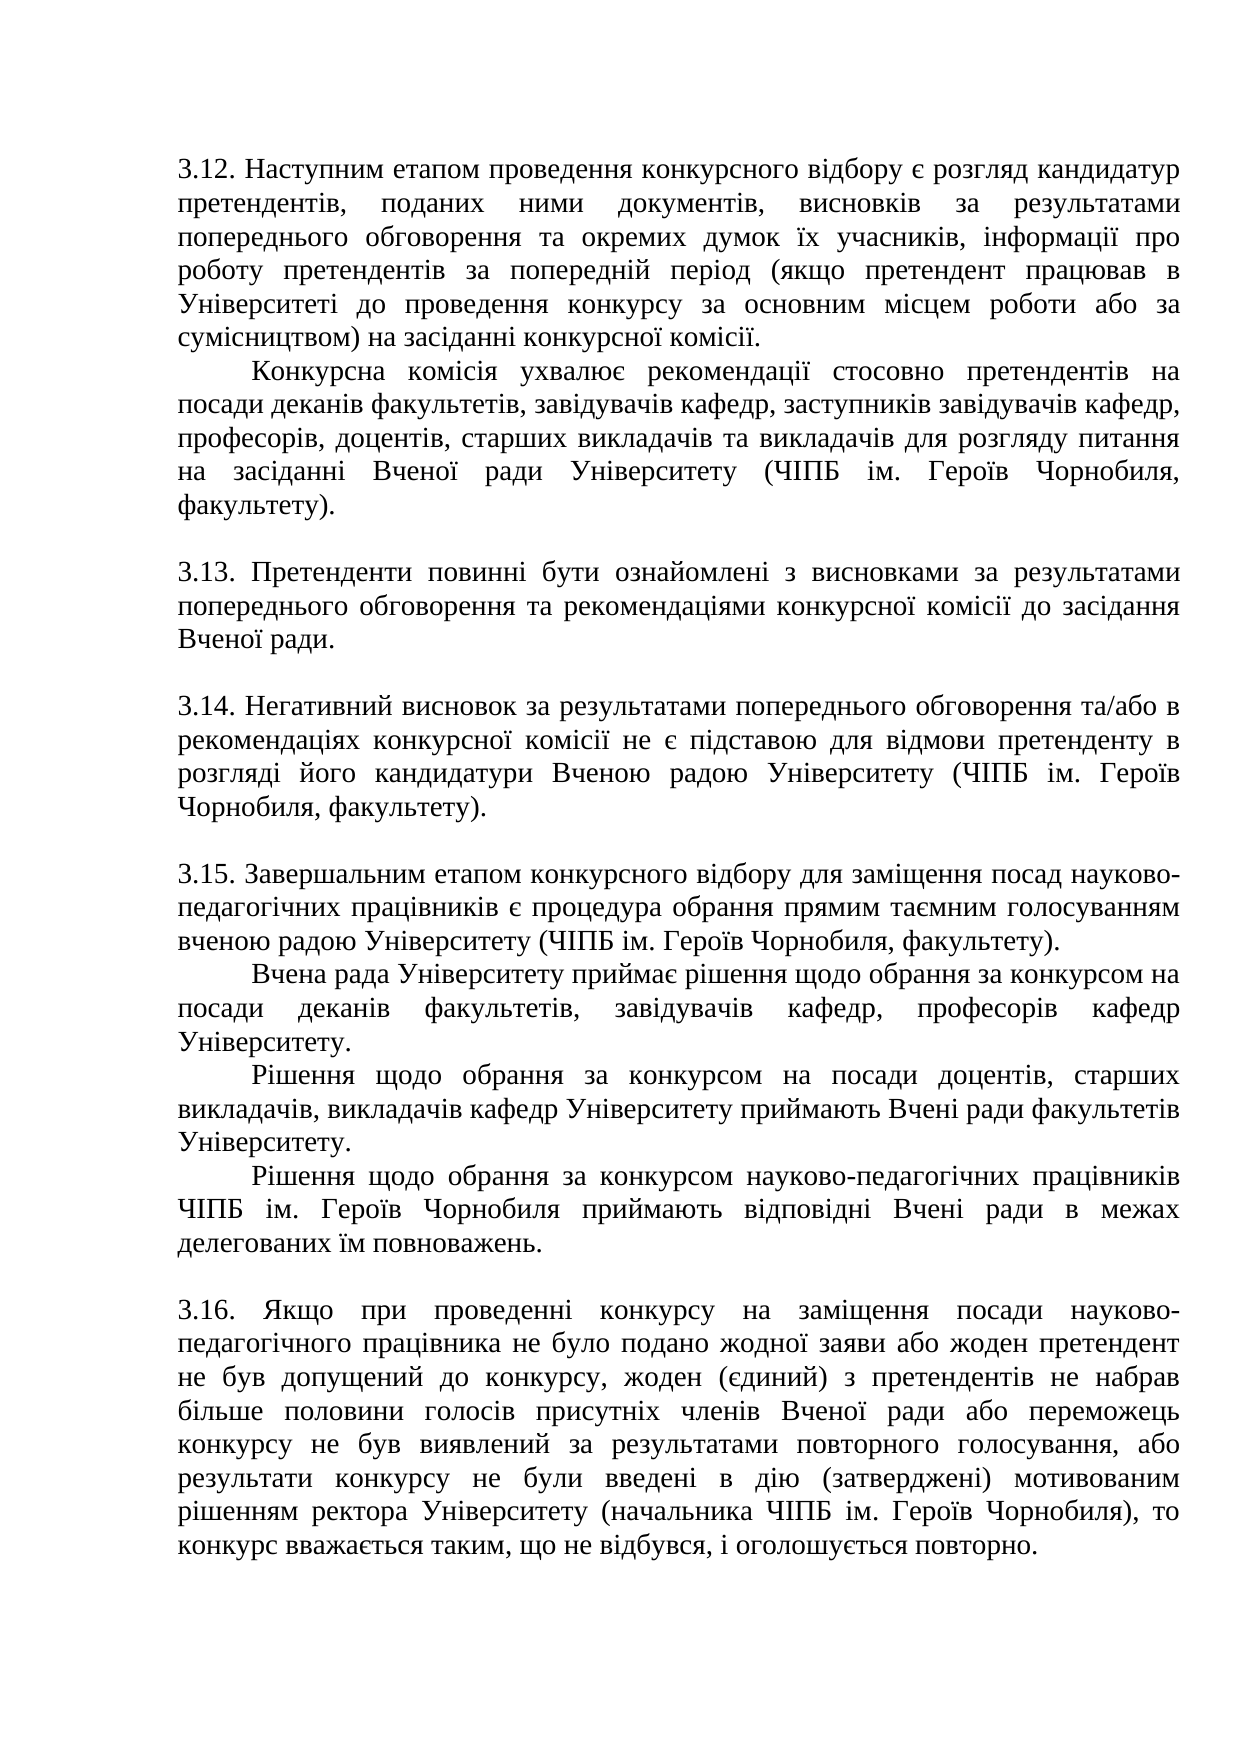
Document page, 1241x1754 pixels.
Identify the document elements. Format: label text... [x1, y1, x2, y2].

text Конкурсна комісія ухвалює рекомендації стосовно претендентів на посади деканів факультетів, завідувачів кафедр, заступників завідувачів кафедр, професорів, доцентів, старших викладачів та викладачів для розгляду питання на засіданні Вченої ради Університету (ЧІПБ ім. Героїв Чорнобиля, факультету). [177, 353, 1181, 521]
text 3.15. Завершальним етапом конкурсного відбору для заміщення посад науково-педагогічних працівників є процедура обрання прямим таємним голосуванням вченою радою Університету (ЧІПБ ім. Героїв Чорнобиля, факультету). [177, 856, 1181, 957]
text Рішення щодо обрання за конкурсом на посади доцентів, старших викладачів, викладачів кафедр Університету приймають Вчені ради факультетів Університету. [177, 1057, 1181, 1158]
text 3.14. Негативний висновок за результатами попереднього обговорення та/або в рекомендаціях конкурсної комісії не є підставою для відмови претенденту в розгляді його кандидатури Вченою радою Університету (ЧІПБ ім. Героїв Чорнобиля, факультету). [177, 688, 1181, 822]
text 3.13. Претенденти повинні бути ознайомлені з висновками за результатами попереднього обговорення та рекомендаціями конкурсної комісії до засідання Вченої ради. [177, 554, 1181, 655]
text 3.12. Наступним етапом проведення конкурсного відбору є розгляд кандидатур претендентів, поданих ними документів, висновків за результатами попереднього обговорення та окремих думок їх учасників, інформації про роботу претендентів за попередній період (якщо претендент працював в Університеті до проведення конкурсу за основним місцем роботи або за сумісництвом) на засіданні конкурсної комісії. [177, 152, 1181, 353]
text Вчена рада Університету приймає рішення щодо обрання за конкурсом на посади деканів факультетів, завідувачів кафедр, професорів кафедр Університету. [177, 957, 1181, 1057]
text Рішення щодо обрання за конкурсом науково-педагогічних працівників ЧІПБ ім. Героїв Чорнобиля приймають відповідні Вчені ради в межах делегованих їм повноважень. [177, 1158, 1181, 1258]
text 3.16. Якщо при проведенні конкурсу на заміщення посади науково-педагогічного працівника не було подано жодної заяви або жоден претендент не був допущений до конкурсу, жоден (єдиний) з претендентів не набрав більше половини голосів присутніх членів Вченої ради або переможець конкурсу не був виявлений за результатами повторного голосування, або результати конкурсу не були введені в дію (затверджені) мотивованим рішенням ректора Університету (начальника ЧІПБ ім. Героїв Чорнобиля), то конкурс вважається таким, що не відбувся, і оголошується повторно. [177, 1292, 1181, 1560]
